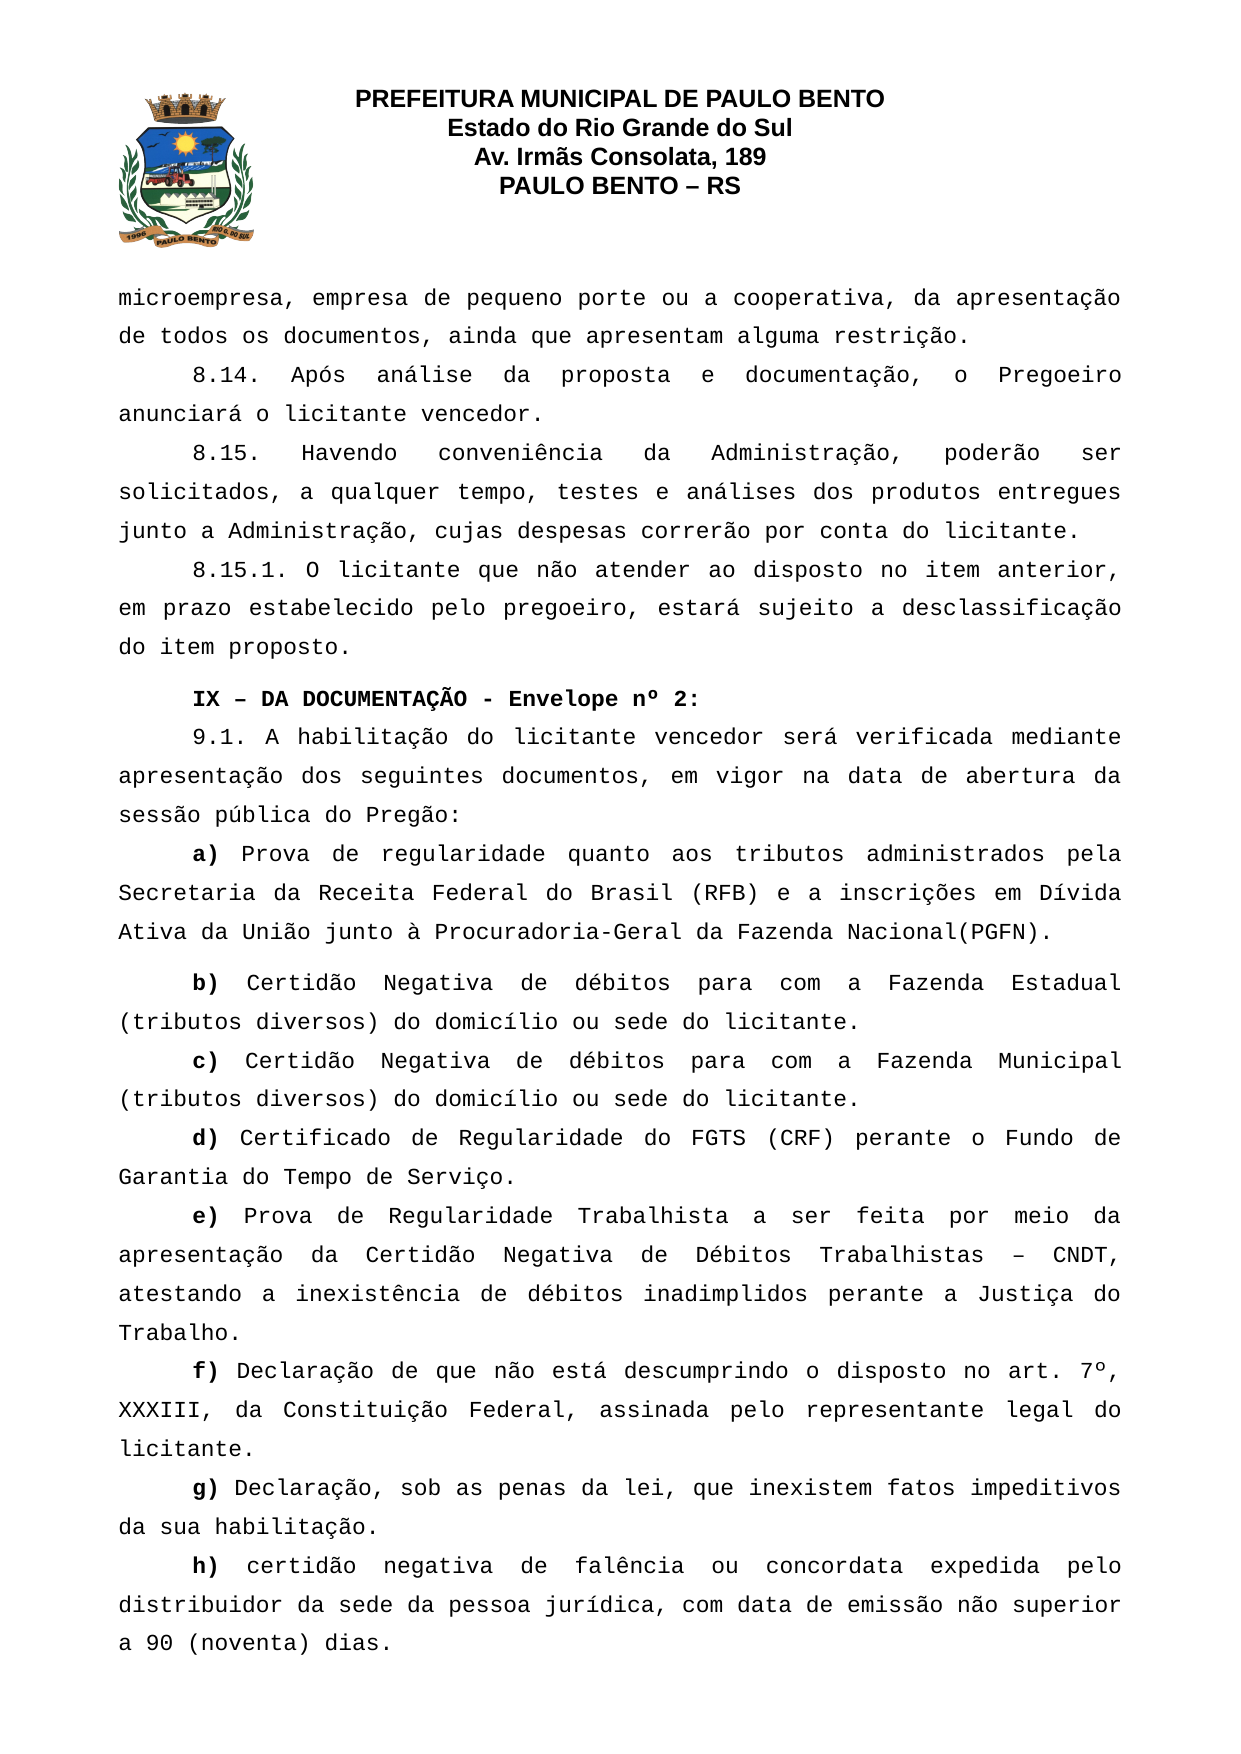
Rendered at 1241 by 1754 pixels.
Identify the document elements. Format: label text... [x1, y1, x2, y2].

text 8.15. Havendo conveniência da Administração, poderão ser solicitados, a qualquer tempo, testes e análises dos produtos entregues junto a Administração, cujas despesas correrão por conta do licitante. [118, 441, 1122, 545]
text f) Declaração de que não está descumprindo o disposto no art. 7º, XXXIII, da Constituição Federal, assinada pelo representante legal do licitante. [118, 1360, 1122, 1463]
text IX – DA DOCUMENTAÇÃO - Envelope nº 2: [118, 687, 1122, 713]
text b) Certidão Negativa de débitos para com a Fazenda Estadual (tributos diversos) do domicílio ou sede do licitante. [118, 971, 1122, 1036]
text d) Certificado de Regularidade do FGTS (CRF) perante o Fundo de Garantia do Tempo de Serviço. [118, 1127, 1122, 1191]
text e) Prova de Regularidade Trabalhista a ser feita por meio da apresentação da Certidão Negativa de Débitos Trabalhistas – CNDT, atestando a inexistência de débitos inadimplidos perante a Justiça do Trabalho. [118, 1204, 1122, 1347]
text 9.1. A habilitação do licitante vencedor será verificada mediante apresentação dos seguintes documentos, em vigor na data de abertura da sessão pública do Pregão: [118, 726, 1122, 829]
text microempresa, empresa de pequeno porte ou a cooperativa, da apresentação de todos os documentos, ainda que apresentam alguma restrição. [118, 286, 1122, 351]
text 8.14. Após análise da proposta e documentação, o Pregoeiro anunciará o licitante vencedor. [118, 364, 1122, 428]
text 8.15.1. O licitante que não atender ao disposto no item anterior, em prazo estabelecido pelo pregoeiro, estará sujeito a desclassificação do item proposto. [118, 558, 1122, 662]
text h) certidão negativa de falência ou concordata expedida pelo distribuidor da sede da pessoa jurídica, com data de emissão não superior a 90 (noventa) dias. [118, 1554, 1122, 1658]
text a) Prova de regularidade quanto aos tributos administrados pela Secretaria da Receita Federal do Brasil (RFB) e a inscrições em Dívida Ativa da União junto à Procuradoria-Geral da Fazenda Nacional(PGFN). [118, 842, 1122, 946]
picture [118, 92, 254, 248]
text g) Declaração, sob as penas da lei, que inexistem fatos impeditivos da sua habilitação. [118, 1476, 1122, 1541]
text c) Certidão Negativa de débitos para com a Fazenda Municipal (tributos diversos) do domicílio ou sede do licitante. [118, 1049, 1122, 1114]
